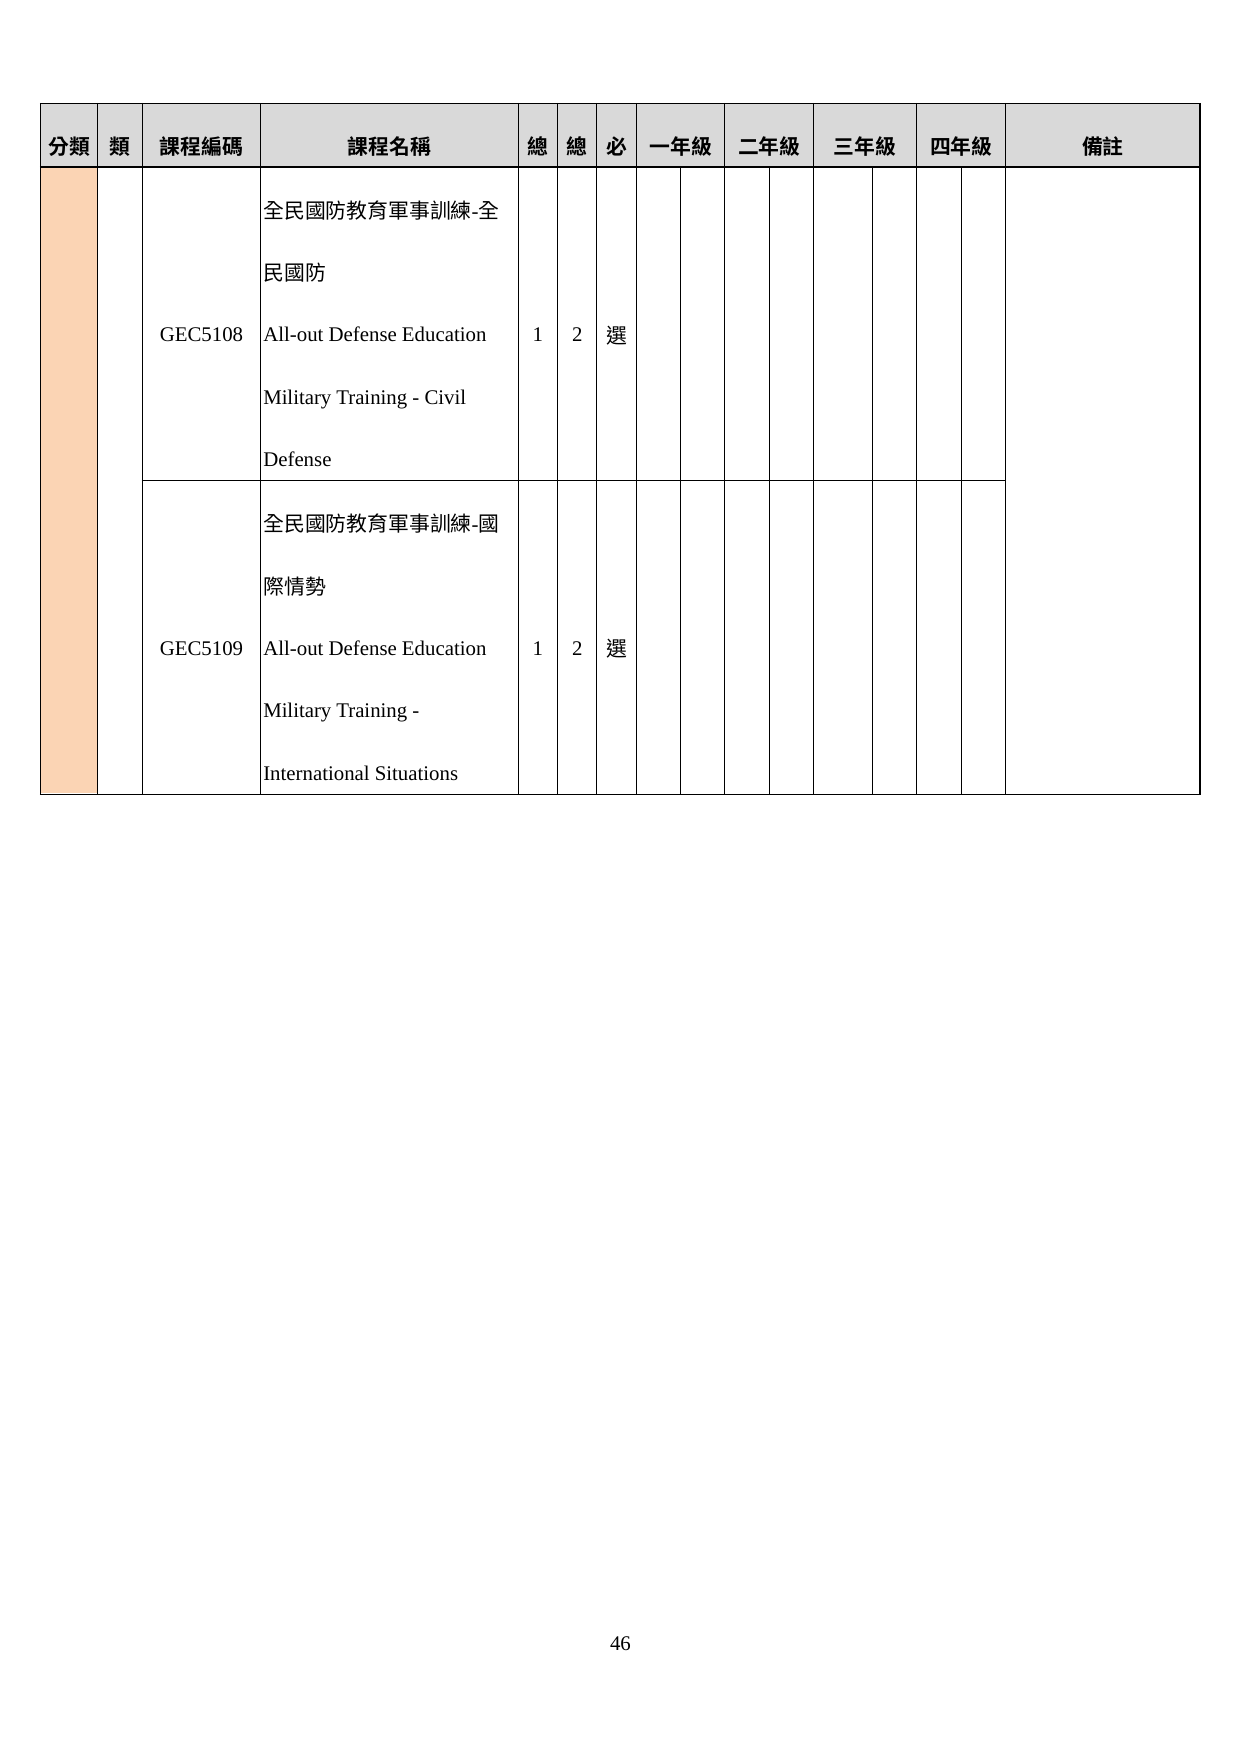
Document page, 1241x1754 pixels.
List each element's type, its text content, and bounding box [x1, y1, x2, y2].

table_cell [873, 168, 916, 480]
table_header 必選修 [597, 104, 636, 166]
table_cell [814, 168, 872, 480]
table_cell [814, 481, 872, 793]
table_header 總學分 [519, 104, 557, 166]
table_header 課程編碼 [143, 104, 260, 166]
table_header 二年級 [725, 104, 813, 166]
table_cell [41, 168, 97, 793]
table_header 四年級 [917, 104, 1005, 166]
table_cell 全民國防教育軍事訓練-國際情勢 All-out Defense Education Military Training - International Situations [261, 481, 518, 793]
table_cell 1 [519, 481, 557, 793]
table_cell [725, 481, 769, 793]
table_cell [917, 168, 961, 480]
table_header 三年級 [814, 104, 916, 166]
table_cell 全民國防教育軍事訓練-全民國防 All-out Defense Education Military Training - Civil Defense [261, 168, 518, 480]
table_cell [725, 168, 769, 480]
table_cell [962, 168, 1005, 480]
table_header 總時數 [558, 104, 596, 166]
table_cell GEC5108 [143, 168, 260, 480]
table_cell [962, 481, 1005, 793]
table_cell 1 [519, 168, 557, 480]
table_cell 選 [597, 168, 636, 480]
table_header 分類 [41, 104, 97, 166]
table_cell [637, 481, 680, 793]
table_cell [681, 481, 724, 793]
table_cell [873, 481, 916, 793]
table_header 一年級 [637, 104, 724, 166]
table_cell [98, 168, 142, 793]
table_header 備註 [1006, 104, 1199, 166]
table_cell [681, 168, 724, 480]
table_cell 2 [558, 168, 596, 480]
table_cell [770, 168, 813, 480]
table_cell [770, 481, 813, 793]
table_cell [637, 168, 680, 480]
table_cell 2 [558, 481, 596, 793]
table_header 課程名稱 [261, 104, 518, 166]
table_cell [1006, 168, 1199, 793]
table_cell GEC5109 [143, 481, 260, 793]
table_cell 選 [597, 481, 636, 793]
table_header 類別 [98, 104, 142, 166]
table_cell [917, 481, 961, 793]
